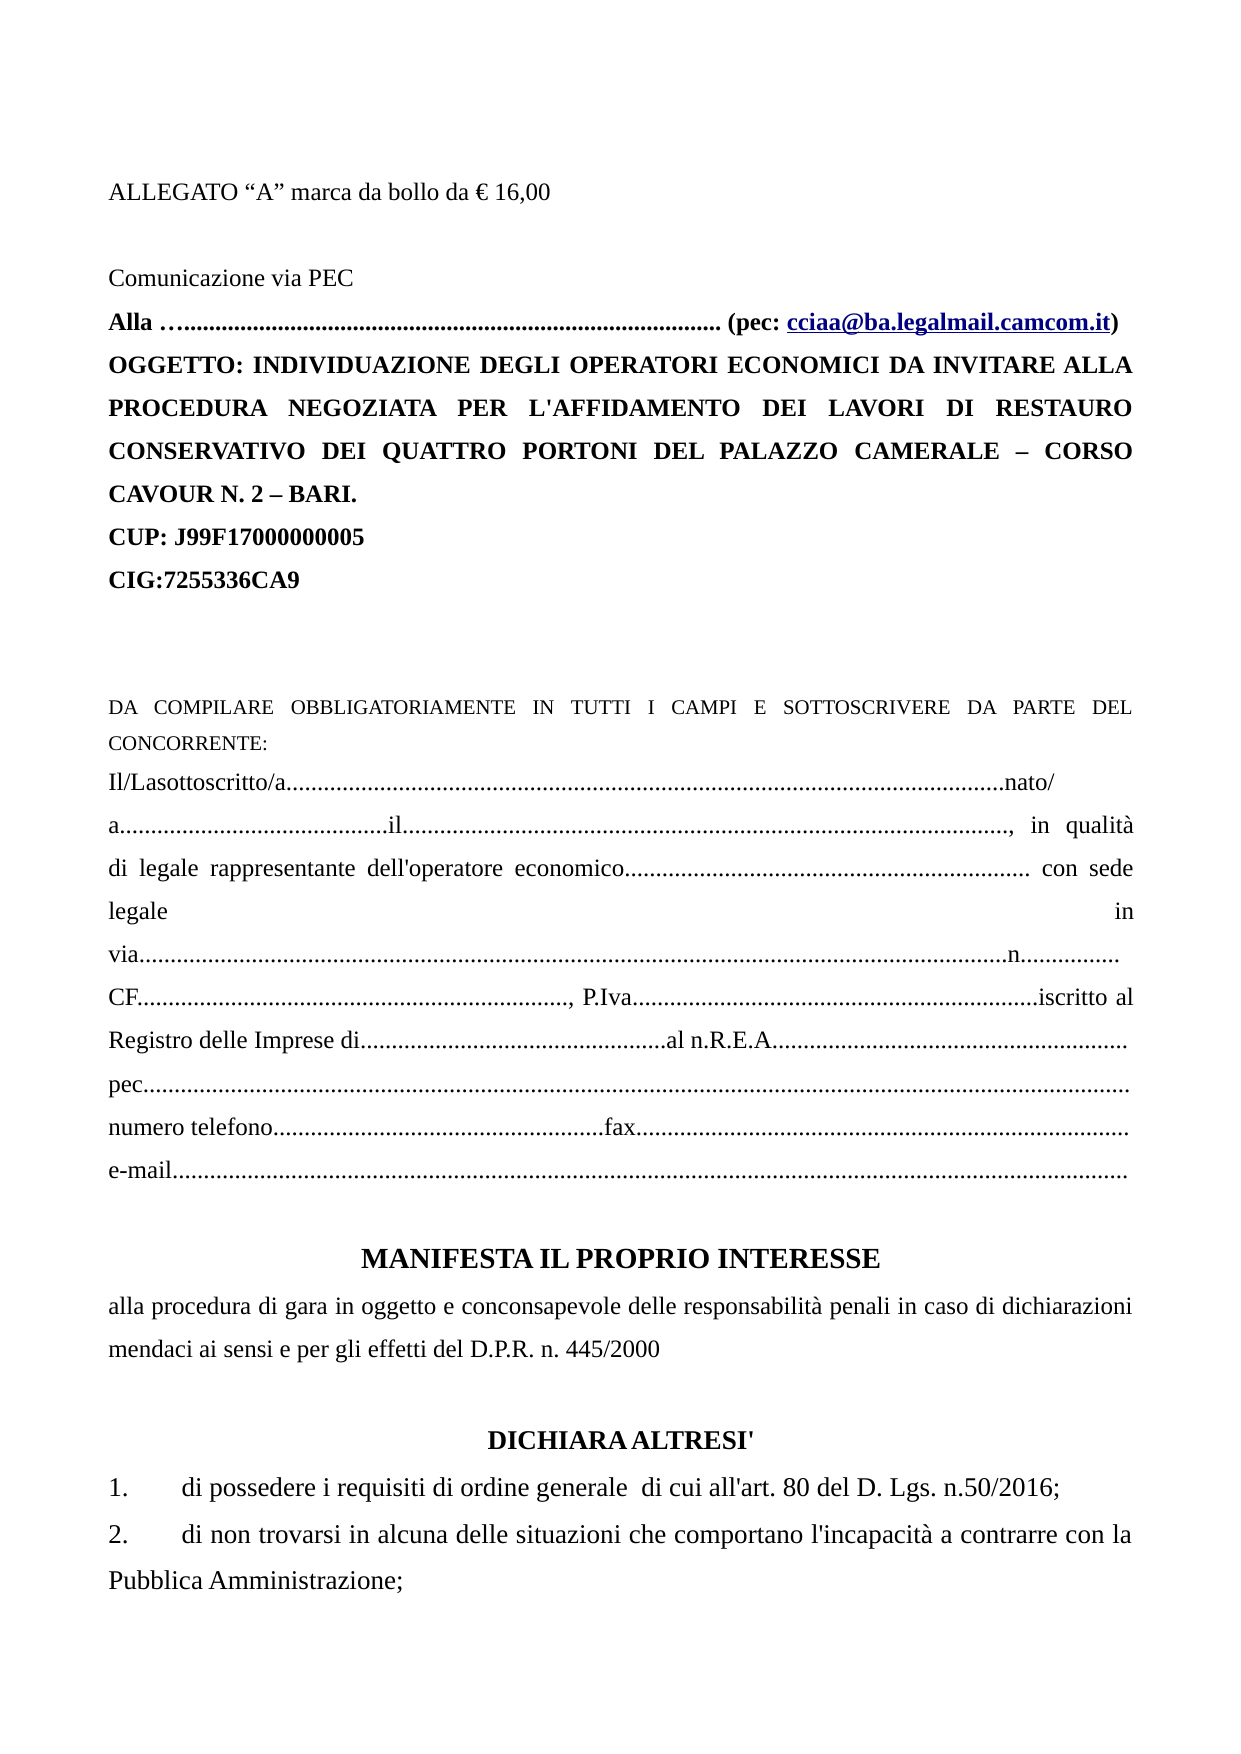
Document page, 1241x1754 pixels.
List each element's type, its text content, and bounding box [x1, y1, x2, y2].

text DICHIARA ALTRESI' [108, 1424, 1134, 1456]
list di non trovarsi in alcuna delle situazioni che comportano l'incapacità a contrarre con la Pubblica Amministrazione; [108, 1518, 1134, 1596]
text Alla …...................................................................................... (pec: cciaa@ba.legalmail.camcom.it) [108, 307, 1134, 335]
text pec.............................................................................................................................................................. [108, 1069, 1134, 1097]
text CIG:7255336CA9 [108, 565, 1134, 594]
text MANIFESTA IL PROPRIO INTERESSE [108, 1241, 1134, 1275]
list di possedere i requisiti di ordine generale di cui all'art. 80 del D. Lgs. n.50/2016; [108, 1471, 1134, 1502]
text e-mail......................................................................................................................................................... [108, 1155, 1134, 1184]
text Il/Lasottoscritto/a...................................................................................................................nato/a...........................................il................................................................................................., in qualità di legale rappresentante dell'operatore economico................................................................. con sede legale in via...........................................................................................................................................n................CF....................................................................., P.Iva.................................................................iscritto al Registro delle Imprese di.................................................al n.R.E.A......................................................... [108, 767, 1134, 1054]
text alla procedura di gara in oggetto e conconsapevole delle responsabilità penali in caso di dichiarazioni mendaci ai sensi e per gli effetti del D.P.R. n. 445/2000 [108, 1291, 1134, 1363]
text OGGETTO: INDIVIDUAZIONE DEGLI OPERATORI ECONOMICI DA INVITARE ALLA PROCEDURA NEGOZIATA PER L'AFFIDAMENTO DEI LAVORI DI RESTAURO CONSERVATIVO DEI QUATTRO PORTONI DEL PALAZZO CAMERALE – CORSO CAVOUR N. 2 – BARI. [108, 350, 1134, 508]
text CUP: J99F17000000005 [108, 522, 1134, 551]
text ALLEGATO “A” marca da bollo da € 16,00 [108, 177, 1134, 206]
text numero telefono.....................................................fax............................................................................... [108, 1112, 1134, 1141]
text Comunicazione via PEC [108, 263, 1134, 292]
text DA COMPILARE OBBLIGATORIAMENTE IN TUTTI I CAMPI E SOTTOSCRIVERE DA PARTE DEL CONCORRENTE: [108, 695, 1134, 755]
